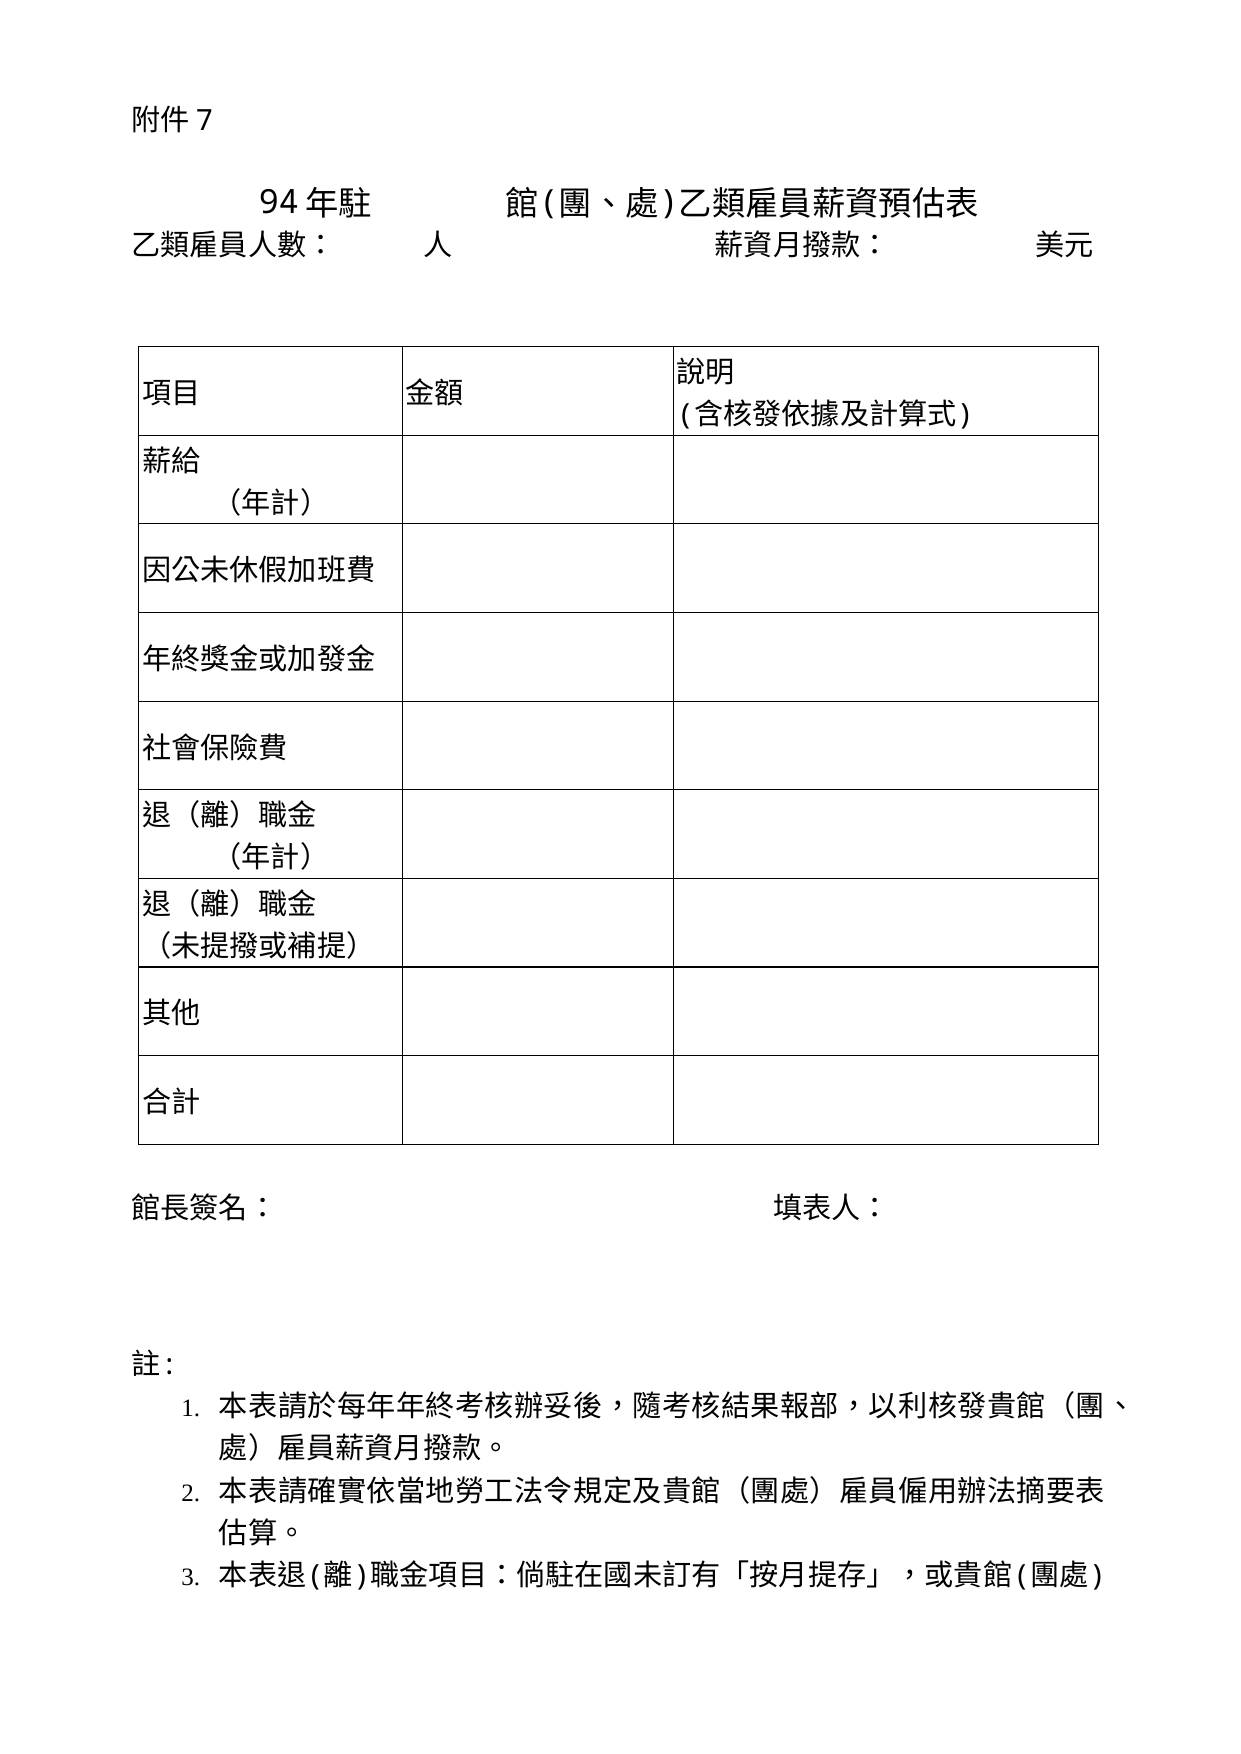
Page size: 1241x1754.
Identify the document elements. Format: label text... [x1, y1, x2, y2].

table_cell [674, 702, 1098, 789]
table_cell [674, 524, 1098, 612]
table_cell 年終獎金或加發金 [139, 613, 402, 701]
table_cell [674, 436, 1098, 523]
table_cell 退（離）職金 （未提撥或補提） [139, 879, 402, 966]
text 館長簽名： 填表人： [131, 1184, 1106, 1227]
table_header 項目 [139, 347, 402, 434]
table_cell [674, 1056, 1098, 1144]
list 本表退(離)職金項目：倘駐在國未訂有「按月提存」，或貴館(團處) [181, 1552, 1106, 1594]
table_cell [403, 613, 673, 701]
list 本表請確實依當地勞工法令規定及貴館（團處）雇員僱用辦法摘要表估算。 [181, 1467, 1106, 1552]
table_cell 退（離）職金 （年計） [139, 790, 402, 878]
table_cell 合計 [139, 1056, 402, 1144]
table_cell [674, 968, 1098, 1055]
text 乙類雇員人數： 人 薪資月撥款： 美元 [131, 221, 1106, 263]
table_cell [403, 879, 673, 966]
text 附件7 [131, 96, 1106, 139]
text 94年駐 館(團、處)乙類雇員薪資預估表 [131, 159, 1106, 221]
table_cell 其他 [139, 968, 402, 1055]
table_cell [403, 968, 673, 1055]
table_cell [674, 790, 1098, 878]
table_header 說明 (含核發依據及計算式) [674, 347, 1098, 434]
table_cell 因公未休假加班費 [139, 524, 402, 612]
table_cell [403, 702, 673, 789]
table_cell 社會保險費 [139, 702, 402, 789]
table_cell [403, 790, 673, 878]
list 本表請於每年年終考核辦妥後，隨考核結果報部，以利核發貴館（團、處）雇員薪資月撥款。 [181, 1383, 1106, 1467]
table_cell [674, 613, 1098, 701]
table_cell 薪給 （年計） [139, 436, 402, 523]
table_cell [674, 879, 1098, 966]
table_cell [403, 524, 673, 612]
table_cell [403, 1056, 673, 1144]
table_cell [403, 436, 673, 523]
text 註: [131, 1340, 1106, 1383]
table_header 金額 [403, 347, 673, 434]
